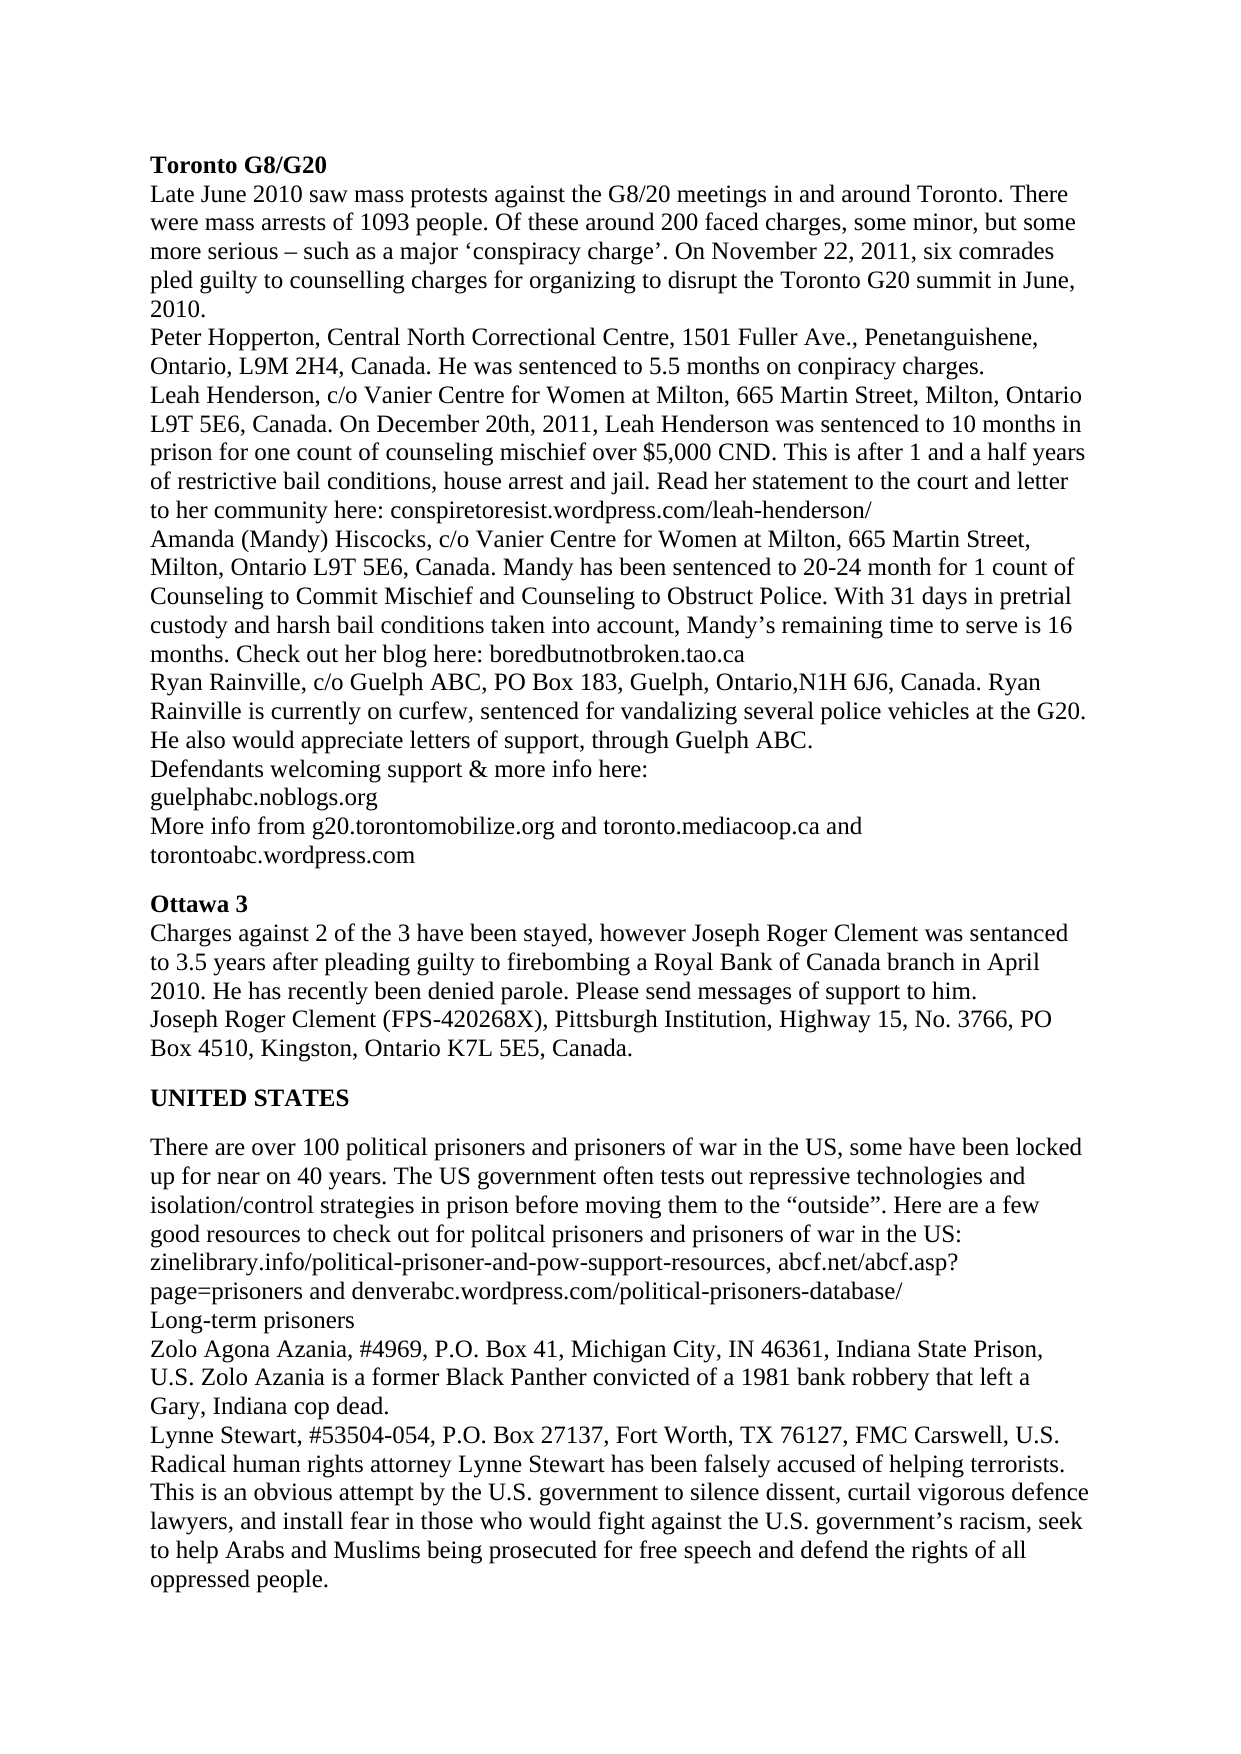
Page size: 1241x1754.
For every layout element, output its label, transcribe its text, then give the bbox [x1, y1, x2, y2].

text There are over 100 political prisoners and prisoners of war in the US, some have been locked up for near on 40 years. The US government often tests out repressive technologies and isolation/control strategies in prison before moving them to the “outside”. Here are a few good resources to check out for politcal prisoners and prisoners of war in the US: zinelibrary.info/political-prisoner-and-pow-support-resources, abcf.net/abcf.asp?page=prisoners and denverabc.wordpress.com/political-prisoners-database/ Long-term prisoners Zolo Agona Azania, #4969, P.O. Box 41, Michigan City, IN 46361, Indiana State Prison, U.S. Zolo Azania is a former Black Panther convicted of a 1981 bank robbery that left a Gary, Indiana cop dead. Lynne Stewart, #53504-054, P.O. Box 27137, Fort Worth, TX 76127, FMC Carswell, U.S. Radical human rights attorney Lynne Stewart has been falsely accused of helping terrorists. This is an obvious attempt by the U.S. government to silence dissent, curtail vigorous defence lawyers, and install fear in those who would fight against the U.S. government’s racism, seek to help Arabs and Muslims being prosecuted for free speech and defend the rights of all oppressed people. [150, 1132, 1090, 1592]
text Ottawa 3 Charges against 2 of the 3 have been stayed, however Joseph Roger Clement was sentanced to 3.5 years after pleading guilty to firebombing a Royal Bank of Canada branch in April 2010. He has recently been denied parole. Please send messages of support to him. Joseph Roger Clement (FPS-420268X), Pittsburgh Institution, Highway 15, No. 3766, PO Box 4510, Kingston, Ontario K7L 5E5, Canada. [150, 889, 1090, 1062]
text Toronto G8/G20 Late June 2010 saw mass protests against the G8/20 meetings in and around Toronto. There were mass arrests of 1093 people. Of these around 200 faced charges, some minor, but some more serious – such as a major ‘conspiracy charge’. On November 22, 2011, six comrades pled guilty to counselling charges for organizing to disrupt the Toronto G20 summit in June, 2010. Peter Hopperton, Central North Correctional Centre, 1501 Fuller Ave., Penetanguishene, Ontario, L9M 2H4, Canada. He was sentenced to 5.5 months on conpiracy charges. Leah Henderson, c/o Vanier Centre for Women at Milton, 665 Martin Street, Milton, Ontario L9T 5E6, Canada. On December 20th, 2011, Leah Henderson was sentenced to 10 months in prison for one count of counseling mischief over $5,000 CND. This is after 1 and a half years of restrictive bail conditions, house arrest and jail. Read her statement to the court and letter to her community here: conspiretoresist.wordpress.com/leah-henderson/ Amanda (Mandy) Hiscocks, c/o Vanier Centre for Women at Milton, 665 Martin Street, Milton, Ontario L9T 5E6, Canada. Mandy has been sentenced to 20-24 month for 1 count of Counseling to Commit Mischief and Counseling to Obstruct Police. With 31 days in pretrial custody and harsh bail conditions taken into account, Mandy’s remaining time to serve is 16 months. Check out her blog here: boredbutnotbroken.tao.ca Ryan Rainville, c/o Guelph ABC, PO Box 183, Guelph, Ontario,N1H 6J6, Canada. Ryan Rainville is currently on curfew, sentenced for vandalizing several police vehicles at the G20. He also would appreciate letters of support, through Guelph ABC. Defendants welcoming support & more info here: guelphabc.noblogs.org More info from g20.torontomobilize.org and toronto.mediacoop.ca and torontoabc.wordpress.com [150, 150, 1090, 869]
text UNITED STATES [150, 1083, 1090, 1112]
